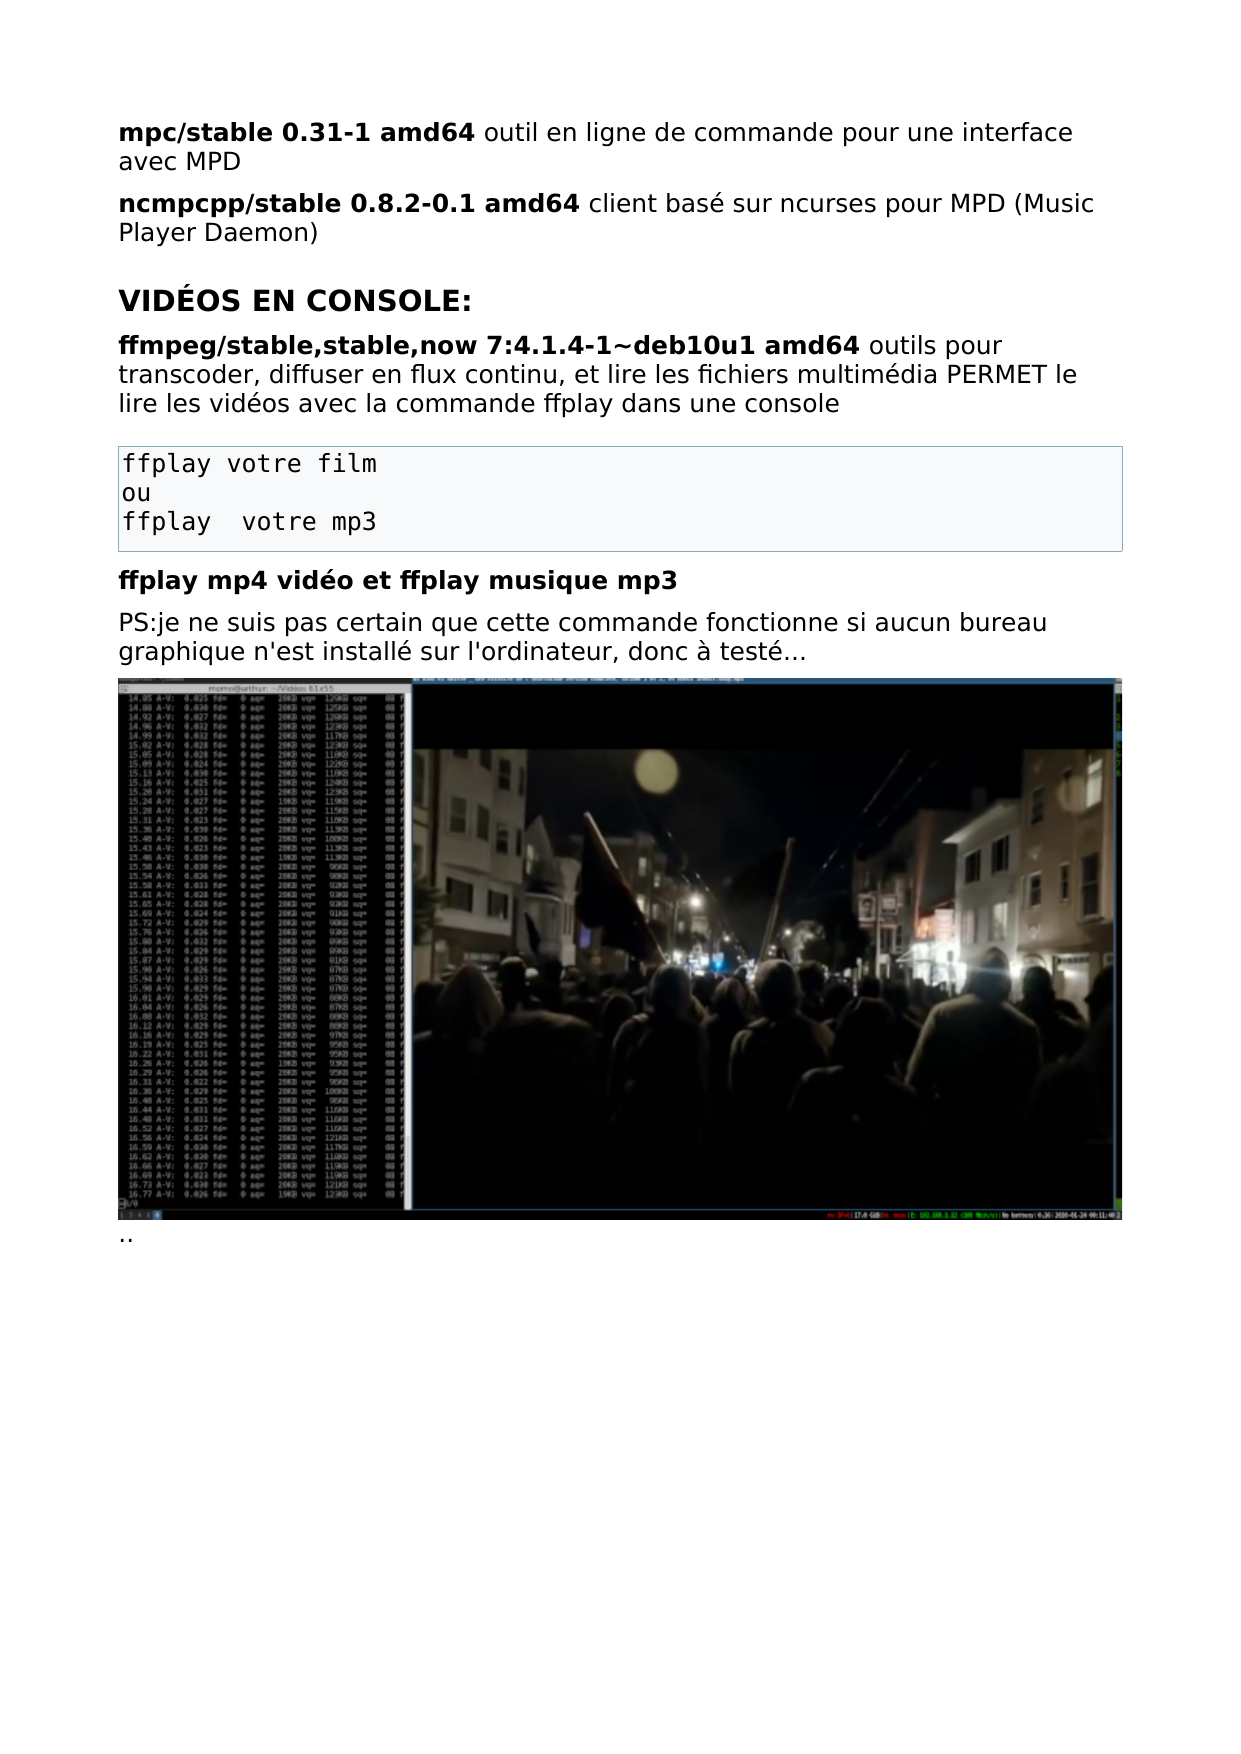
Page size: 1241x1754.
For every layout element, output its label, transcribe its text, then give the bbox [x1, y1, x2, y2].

text ffplay mp4 vidéo et ffplay musique mp3 [118, 566, 1122, 595]
text mpc/stable 0.31-1 amd64 outil en ligne de commande pour une interface avec MPD [118, 118, 1122, 176]
subtitle VIDÉOS EN CONSOLE: [118, 285, 1122, 319]
text ffmpeg/stable,stable,now 7:4.1.4-1~deb10u1 amd64 outils pour transcoder, diffuser en flux continu, et lire les fichiers multimédia PERMET le lire les vidéos avec la commande ffplay dans une console [118, 331, 1122, 419]
picture [118, 678, 1123, 1220]
table_header ffplay votre film ou ffplay votre mp3 [119, 447, 1122, 551]
text .. [118, 1220, 1122, 1248]
text ncmpcpp/stable 0.8.2-0.1 amd64 client basé sur ncurses pour MPD (Music Player Daemon) [118, 189, 1122, 247]
text PS:je ne suis pas certain que cette commande fonctionne si aucun bureau graphique n'est installé sur l'ordinateur, donc à testé... [118, 608, 1122, 666]
